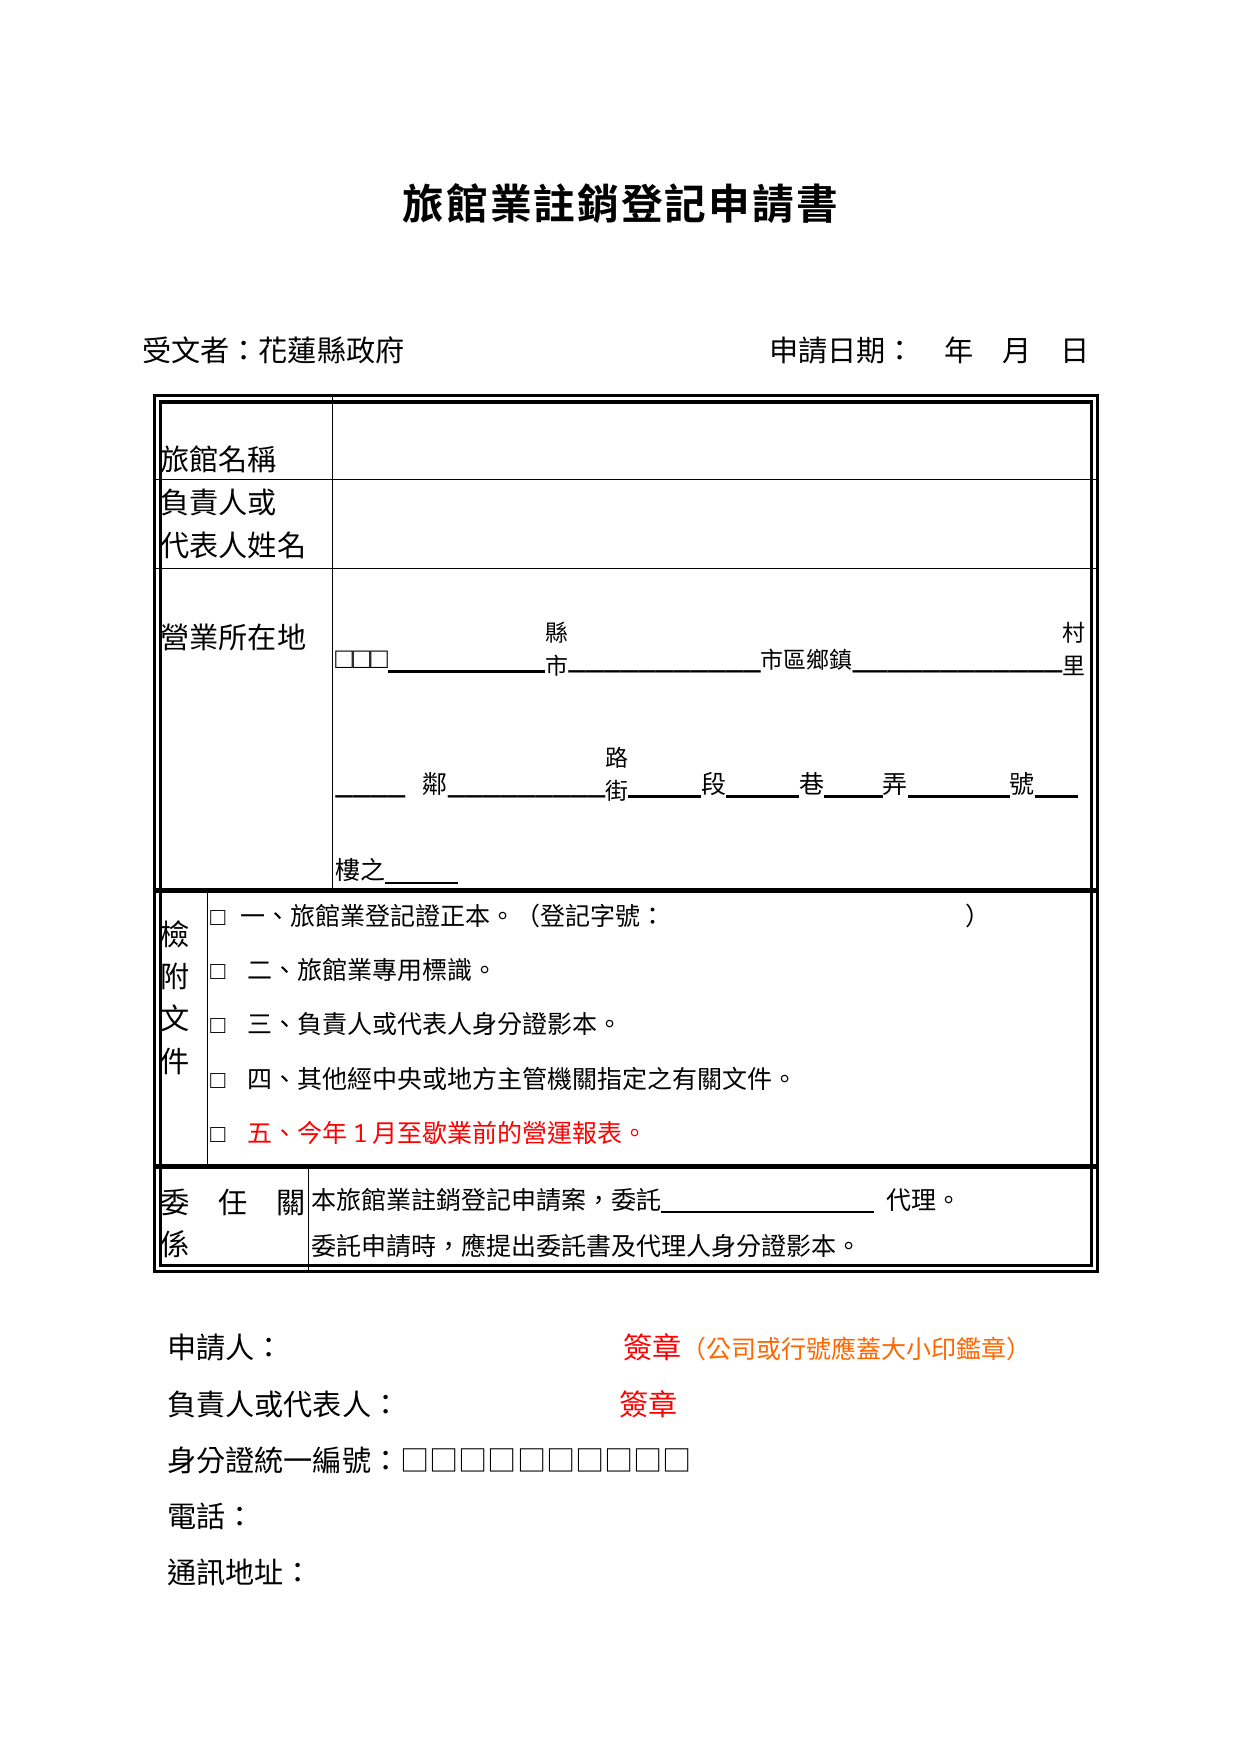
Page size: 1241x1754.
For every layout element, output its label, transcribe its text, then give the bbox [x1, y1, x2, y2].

text 通訊地址： [167, 1536, 1098, 1592]
table_cell □ 一、旅館業登記證正本。（登記字號： ） 二、旅館業專用標識。 三、負責人或代表人身分證影本。 四、其他經中央或地方主管機關指定之有關文件。 五、今年1月至歇業前的營運報表。 [208, 893, 1090, 1164]
table_header 旅館名稱 [157, 397, 332, 478]
table_cell 本旅館業註銷登記申請案，委託 代理。 委託申請時，應提出委託書及代理人身分證影本。 [309, 1169, 1090, 1264]
text 電話： [167, 1479, 1098, 1536]
text 負責人或代表人： 簽章 [167, 1367, 1098, 1423]
table_cell 檢 附 文 件 [162, 893, 207, 1164]
text 申請人： 簽章（公司或行號應蓋大小印鑑章） [167, 1311, 1098, 1367]
text 身分證統一編號：□□□□□□□□□□ [167, 1423, 1098, 1479]
table_cell [333, 480, 1090, 567]
table_cell 委 任 關 係 [162, 1169, 308, 1264]
text 旅館業註銷登記申請書 [142, 171, 1098, 232]
table_cell 負責人或 代表人姓名 [162, 480, 332, 567]
table_header [333, 404, 1090, 478]
text 受文者：花蓮縣政府 申請日期： 年 月 日 [142, 307, 1098, 369]
table_cell 營業所在地 [162, 569, 332, 888]
table_cell □□□ 縣市___________市區鄉鎮____________村里____ 鄰_________路街 段 巷 弄 號 樓之 [333, 569, 1090, 888]
table_header [333, 397, 1095, 478]
